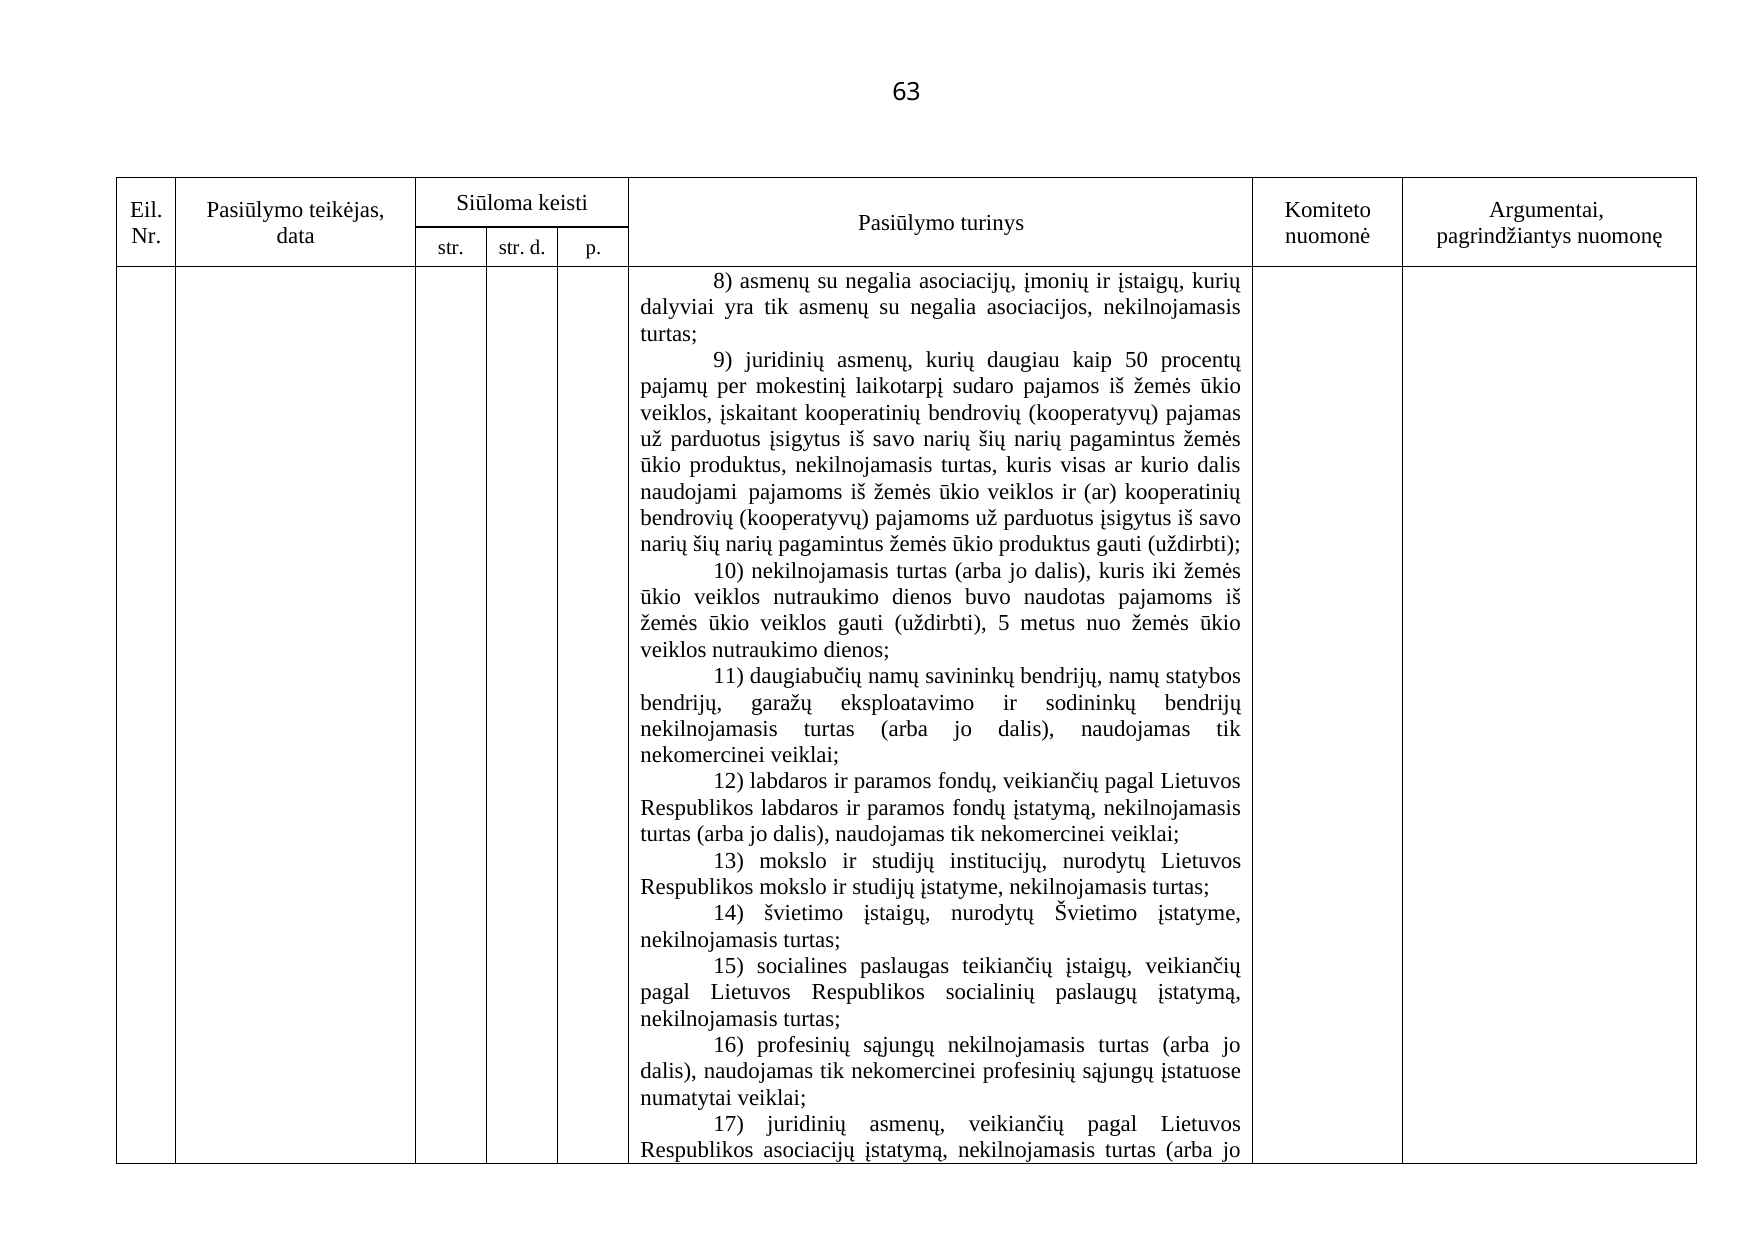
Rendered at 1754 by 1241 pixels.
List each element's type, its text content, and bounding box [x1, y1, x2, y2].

table_cell p. [558, 228, 628, 266]
table_cell [176, 267, 415, 1163]
table_header Komiteto nuomonė [1253, 178, 1402, 266]
table_cell [487, 267, 557, 1163]
table_header Pasiūlymo turinys [629, 178, 1252, 266]
table_cell [1253, 267, 1402, 1163]
table_header Argumentai, pagrindžiantys nuomonę [1403, 178, 1696, 266]
table_cell str. [416, 228, 486, 266]
table_cell [558, 267, 628, 1163]
table_header Siūloma keisti [416, 178, 628, 226]
table_cell 8) asmenų su negalia asociacijų, įmonių ir įstaigų, kurių dalyviai yra tik asmenų su negalia asociacijos, nekilnojamasis turtas; 9) juridinių asmenų, kurių daugiau kaip 50 procentų pajamų per mokestinį laikotarpį sudaro pajamos iš žemės ūkio veiklos, įskaitant kooperatinių bendrovių (kooperatyvų) pajamas už parduotus įsigytus iš savo narių šių narių pagamintus žemės ūkio produktus, nekilnojamasis turtas, kuris visas ar kurio dalis naudojami pajamoms iš žemės ūkio veiklos ir (ar) kooperatinių bendrovių (kooperatyvų) pajamoms už parduotus įsigytus iš savo narių šių narių pagamintus žemės ūkio produktus gauti (uždirbti); 10) nekilnojamasis turtas (arba jo dalis), kuris iki žemės ūkio veiklos nutraukimo dienos buvo naudotas pajamoms iš žemės ūkio veiklos gauti (uždirbti), 5 metus nuo žemės ūkio veiklos nutraukimo dienos; 11) daugiabučių namų savininkų bendrijų, namų statybos bendrijų, garažų eksploatavimo ir sodininkų bendrijų nekilnojamasis turtas (arba jo dalis), naudojamas tik nekomercinei veiklai; 12) labdaros ir paramos fondų, veikiančių pagal Lietuvos Respublikos labdaros ir paramos fondų įstatymą, nekilnojamasis turtas (arba jo dalis), naudojamas tik nekomercinei veiklai; 13) mokslo ir studijų institucijų, nurodytų Lietuvos Respublikos mokslo ir studijų įstatyme, nekilnojamasis turtas; 14) švietimo įstaigų, nurodytų Švietimo įstatyme, nekilnojamasis turtas; 15) socialines paslaugas teikiančių įstaigų, veikiančių pagal Lietuvos Respublikos socialinių paslaugų įstatymą, nekilnojamasis turtas; 16) profesinių sąjungų nekilnojamasis turtas (arba jo dalis), naudojamas tik nekomercinei profesinių sąjungų įstatuose numatytai veiklai; 17) juridinių asmenų, veikiančių pagal Lietuvos Respublikos asociacijų įstatymą, nekilnojamasis turtas (arba jo [629, 267, 1252, 1163]
table_cell [1403, 267, 1696, 1163]
table_header Pasiūlymo teikėjas, data [176, 178, 415, 266]
table_cell str. d. [487, 228, 557, 266]
table_cell [416, 267, 486, 1163]
table_header Eil. Nr. [117, 178, 175, 266]
table_cell [117, 267, 175, 1163]
